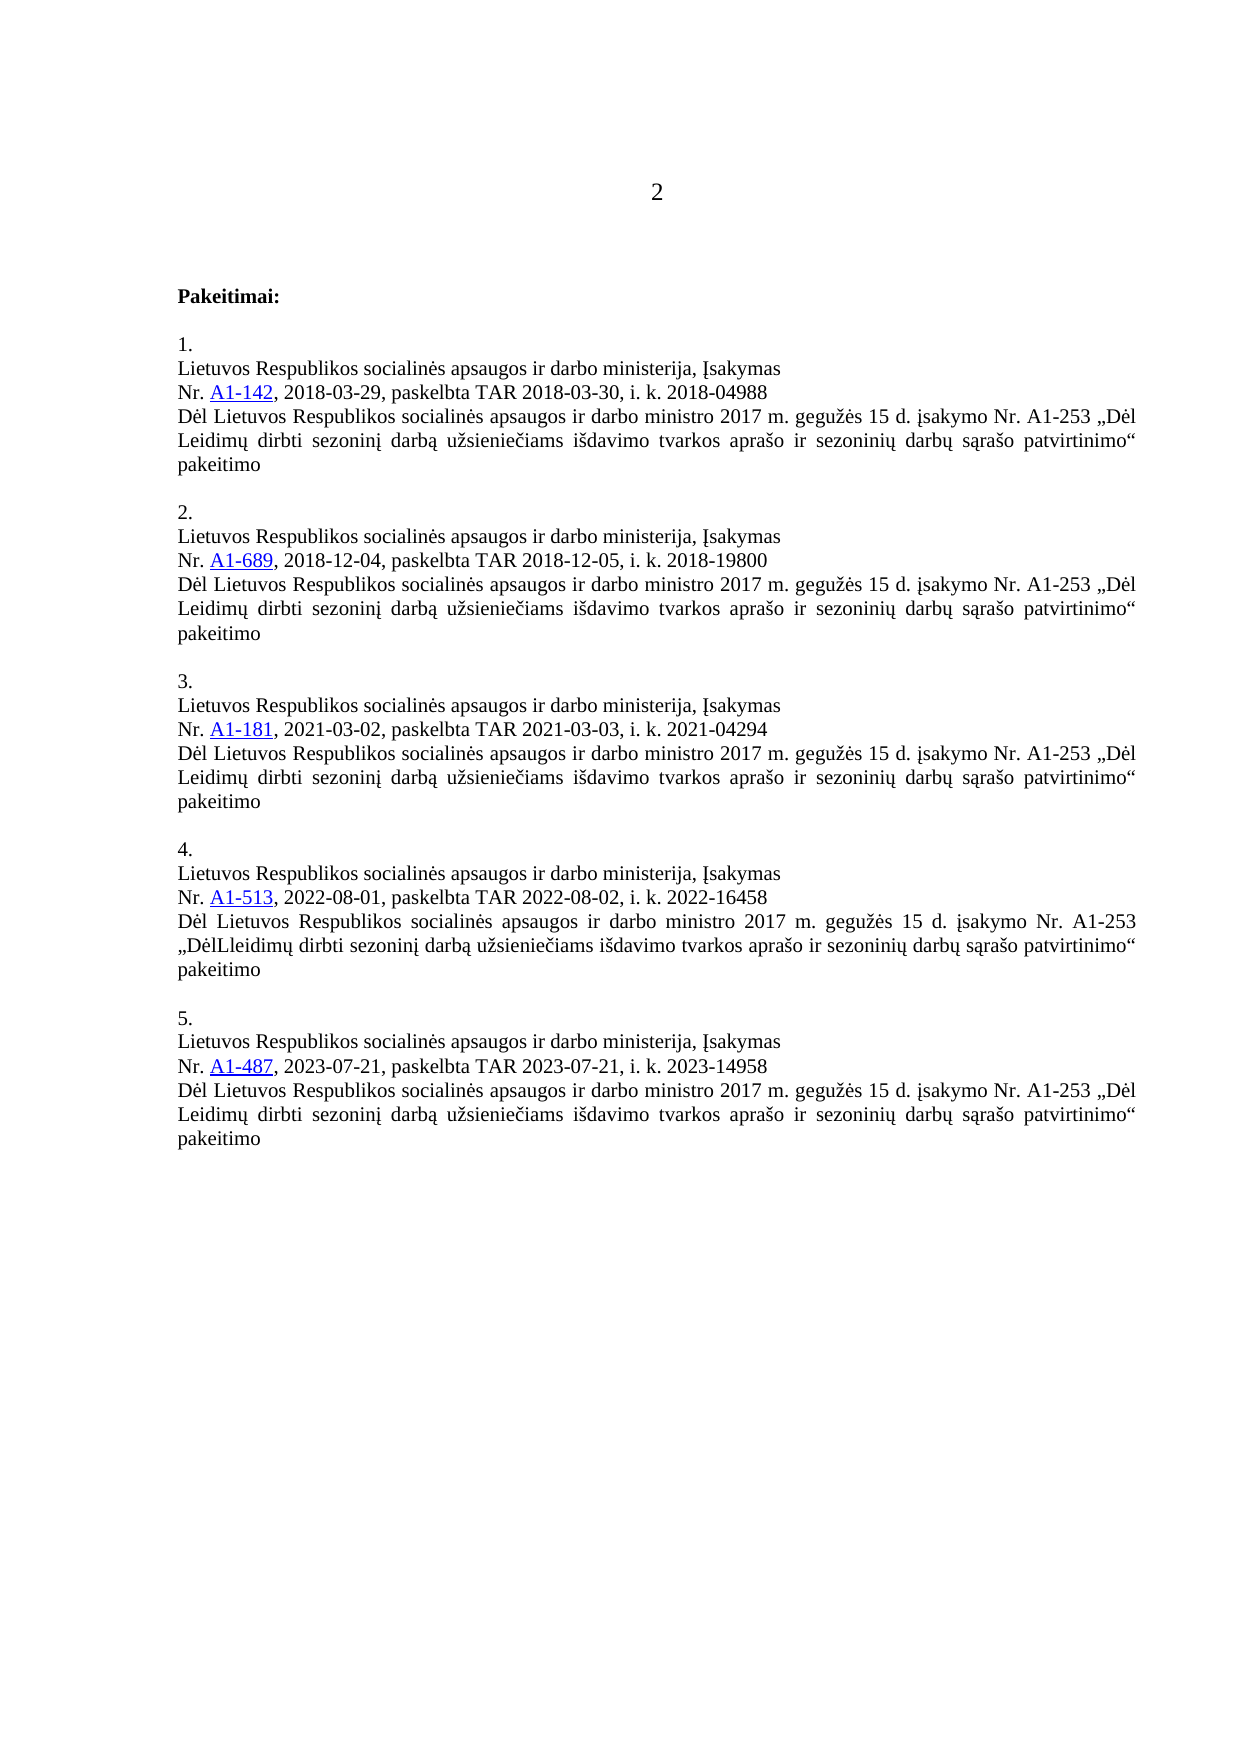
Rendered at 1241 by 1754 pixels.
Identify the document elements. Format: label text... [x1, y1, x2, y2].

text Pakeitimai: [177, 283, 1137, 308]
text 5. [177, 1005, 1137, 1029]
text 2. [177, 500, 1137, 524]
text 3. [177, 668, 1137, 693]
text Lietuvos Respublikos socialinės apsaugos ir darbo ministerija, Įsakymas [177, 524, 1137, 548]
text Lietuvos Respublikos socialinės apsaugos ir darbo ministerija, Įsakymas [177, 356, 1137, 380]
text Dėl Lietuvos Respublikos socialinės apsaugos ir darbo ministro 2017 m. gegužės 15 d. įsakymo Nr. A1-253 „Dėl Leidimų dirbti sezoninį darbą užsieniečiams išdavimo tvarkos aprašo ir sezoninių darbų sąrašo patvirtinimo“ pakeitimo [177, 572, 1137, 644]
text Lietuvos Respublikos socialinės apsaugos ir darbo ministerija, Įsakymas [177, 693, 1137, 717]
text Lietuvos Respublikos socialinės apsaugos ir darbo ministerija, Įsakymas [177, 861, 1137, 885]
text 4. [177, 837, 1137, 861]
text Nr. A1-142, 2018-03-29, paskelbta TAR 2018-03-30, i. k. 2018-04988 [177, 380, 1137, 404]
text Dėl Lietuvos Respublikos socialinės apsaugos ir darbo ministro 2017 m. gegužės 15 d. įsakymo Nr. A1-253 „Dėl Leidimų dirbti sezoninį darbą užsieniečiams išdavimo tvarkos aprašo ir sezoninių darbų sąrašo patvirtinimo“ pakeitimo [177, 1078, 1137, 1150]
text Nr. A1-689, 2018-12-04, paskelbta TAR 2018-12-05, i. k. 2018-19800 [177, 548, 1137, 572]
text Dėl Lietuvos Respublikos socialinės apsaugos ir darbo ministro 2017 m. gegužės 15 d. įsakymo Nr. A1-253 „DėlLleidimų dirbti sezoninį darbą užsieniečiams išdavimo tvarkos aprašo ir sezoninių darbų sąrašo patvirtinimo“ pakeitimo [177, 909, 1137, 981]
text Nr. A1-513, 2022-08-01, paskelbta TAR 2022-08-02, i. k. 2022-16458 [177, 885, 1137, 909]
text Dėl Lietuvos Respublikos socialinės apsaugos ir darbo ministro 2017 m. gegužės 15 d. įsakymo Nr. A1-253 „Dėl Leidimų dirbti sezoninį darbą užsieniečiams išdavimo tvarkos aprašo ir sezoninių darbų sąrašo patvirtinimo“ pakeitimo [177, 404, 1137, 476]
text Nr. A1-487, 2023-07-21, paskelbta TAR 2023-07-21, i. k. 2023-14958 [177, 1053, 1137, 1078]
text Lietuvos Respublikos socialinės apsaugos ir darbo ministerija, Įsakymas [177, 1029, 1137, 1053]
text Dėl Lietuvos Respublikos socialinės apsaugos ir darbo ministro 2017 m. gegužės 15 d. įsakymo Nr. A1-253 „Dėl Leidimų dirbti sezoninį darbą užsieniečiams išdavimo tvarkos aprašo ir sezoninių darbų sąrašo patvirtinimo“ pakeitimo [177, 741, 1137, 813]
text Nr. A1-181, 2021-03-02, paskelbta TAR 2021-03-03, i. k. 2021-04294 [177, 717, 1137, 741]
text 1. [177, 332, 1137, 356]
